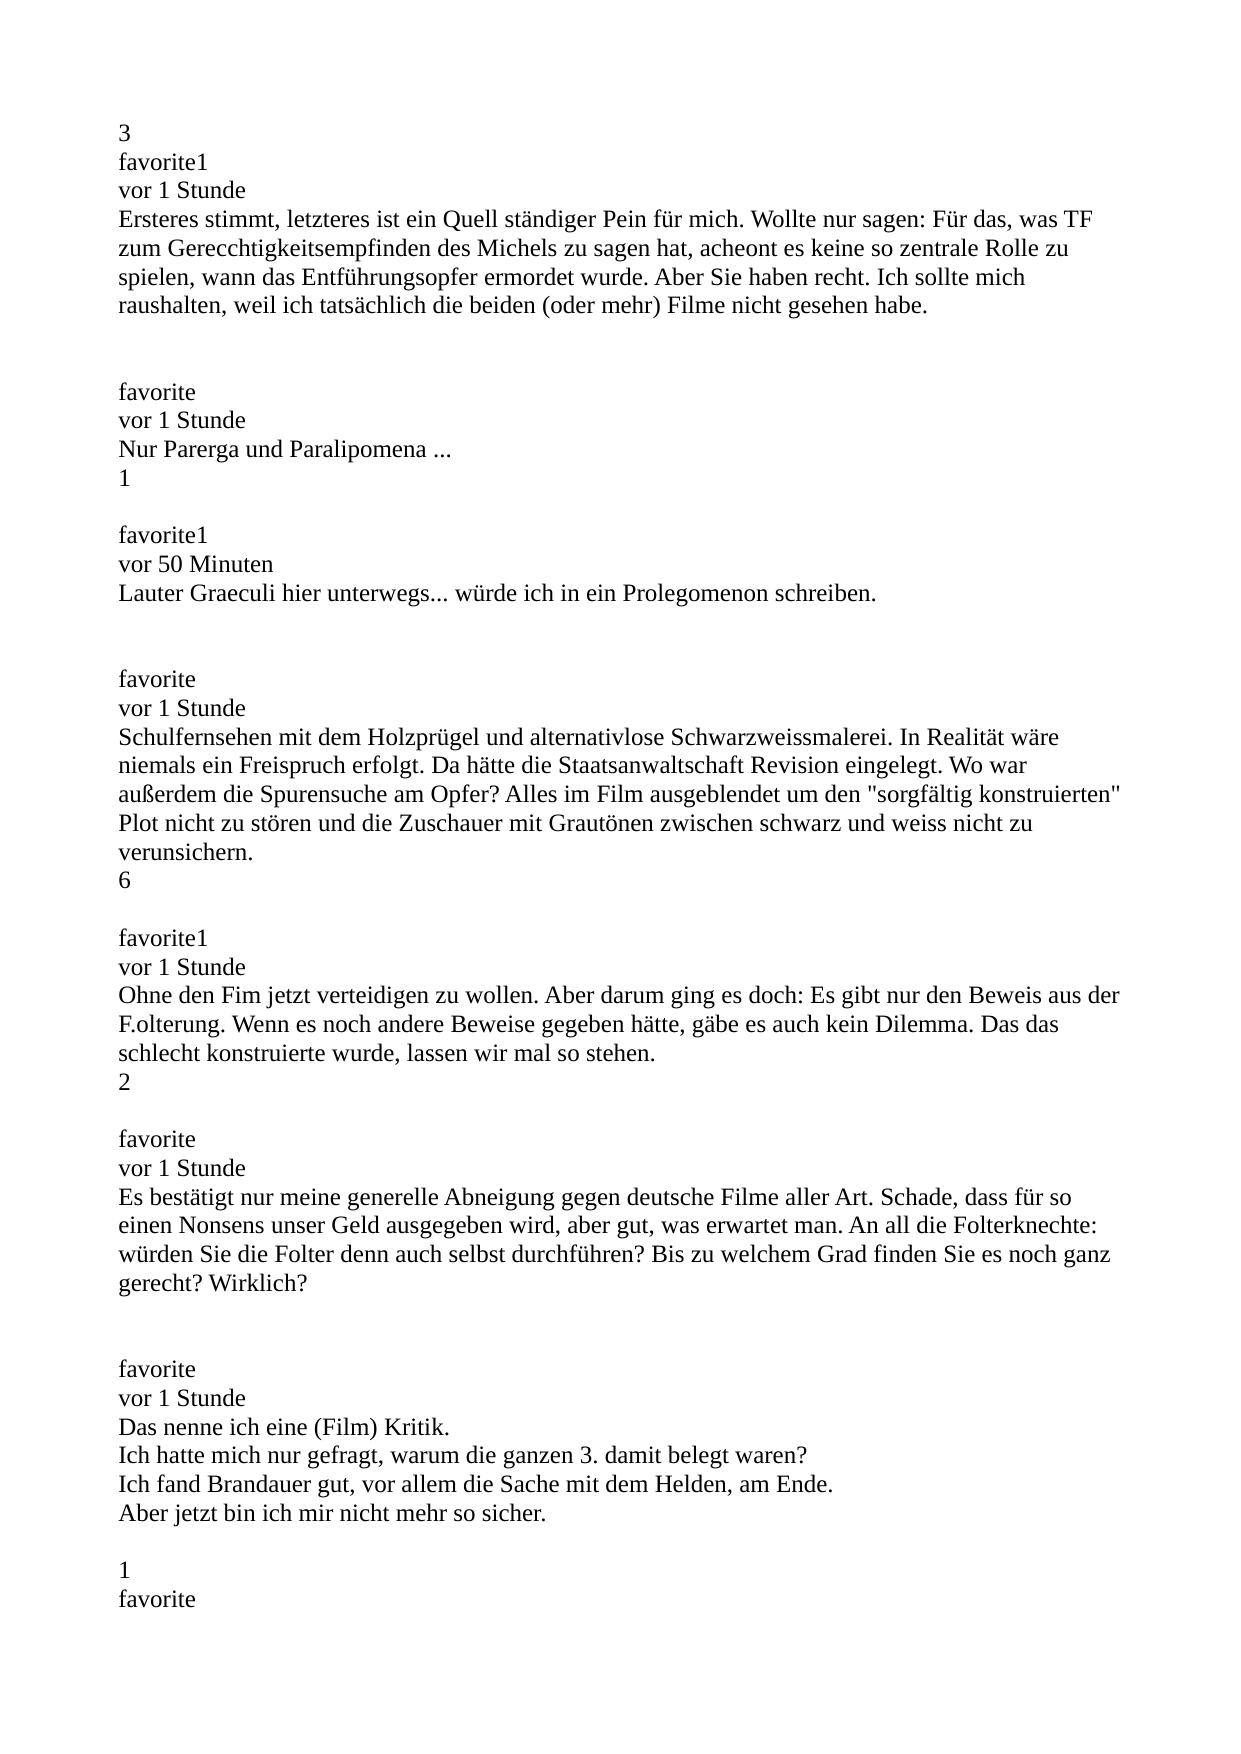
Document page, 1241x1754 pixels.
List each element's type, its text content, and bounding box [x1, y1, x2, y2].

text Ich fand Brandauer gut, vor allem die Sache mit dem Helden, am Ende. [118, 1469, 1122, 1498]
text vor 50 Minuten [118, 549, 1122, 578]
text favorite [118, 664, 1122, 693]
text favorite1 [118, 147, 1122, 176]
text favorite1 [118, 521, 1122, 549]
text favorite [118, 1584, 1122, 1613]
text Ohne den Fim jetzt verteidigen zu wollen. Aber darum ging es doch: Es gibt nur den Beweis aus der F.olterung. Wenn es noch andere Beweise gegeben hätte, gäbe es auch kein Dilemma. Das das schlecht konstruierte wurde, lassen wir mal so stehen. [118, 981, 1122, 1067]
text Schulfernsehen mit dem Holzprügel und alternativlose Schwarzweissmalerei. In Realität wäre niemals ein Freispruch erfolgt. Da hätte die Staatsanwaltschaft Revision eingelegt. Wo war außerdem die Spurensuche am Opfer? Alles im Film ausgeblendet um den "sorgfältig konstruierten" Plot nicht zu stören und die Zuschauer mit Grautönen zwischen schwarz und weiss nicht zu verunsichern. [118, 722, 1122, 866]
text vor 1 Stunde [118, 693, 1122, 722]
text favorite1 [118, 923, 1122, 952]
text vor 1 Stunde [118, 952, 1122, 981]
text Es bestätigt nur meine generelle Abneigung gegen deutsche Filme aller Art. Schade, dass für so einen Nonsens unser Geld ausgegeben wird, aber gut, was erwartet man. An all die Folterknechte: würden Sie die Folter denn auch selbst durchführen? Bis zu welchem Grad finden Sie es noch ganz gerecht? Wirklich? [118, 1182, 1122, 1297]
text favorite [118, 377, 1122, 406]
text Ersteres stimmt, letzteres ist ein Quell ständiger Pein für mich. Wollte nur sagen: Für das, was TF zum Gerecchtigkeitsempfinden des Michels zu sagen hat, acheont es keine so zentrale Rolle zu spielen, wann das Entführungsopfer ermordet wurde. Aber Sie haben recht. Ich sollte mich raushalten, weil ich tatsächlich die beiden (oder mehr) Filme nicht gesehen habe. [118, 204, 1122, 319]
text 3 [118, 118, 1122, 147]
text 6 [118, 866, 1122, 894]
text favorite [118, 1354, 1122, 1383]
text vor 1 Stunde [118, 1153, 1122, 1182]
text 1 [118, 463, 1122, 492]
text favorite [118, 1124, 1122, 1153]
text Aber jetzt bin ich mir nicht mehr so sicher. [118, 1498, 1122, 1527]
text vor 1 Stunde [118, 406, 1122, 434]
text vor 1 Stunde [118, 1383, 1122, 1412]
text Ich hatte mich nur gefragt, warum die ganzen 3. damit belegt waren? [118, 1441, 1122, 1469]
text 2 [118, 1067, 1122, 1096]
text Lauter Graeculi hier unterwegs... würde ich in ein Prolegomenon schreiben. [118, 578, 1122, 607]
text 1 [118, 1556, 1122, 1584]
text Das nenne ich eine (Film) Kritik. [118, 1412, 1122, 1441]
text vor 1 Stunde [118, 176, 1122, 204]
text Nur Parerga und Paralipomena ... [118, 434, 1122, 463]
